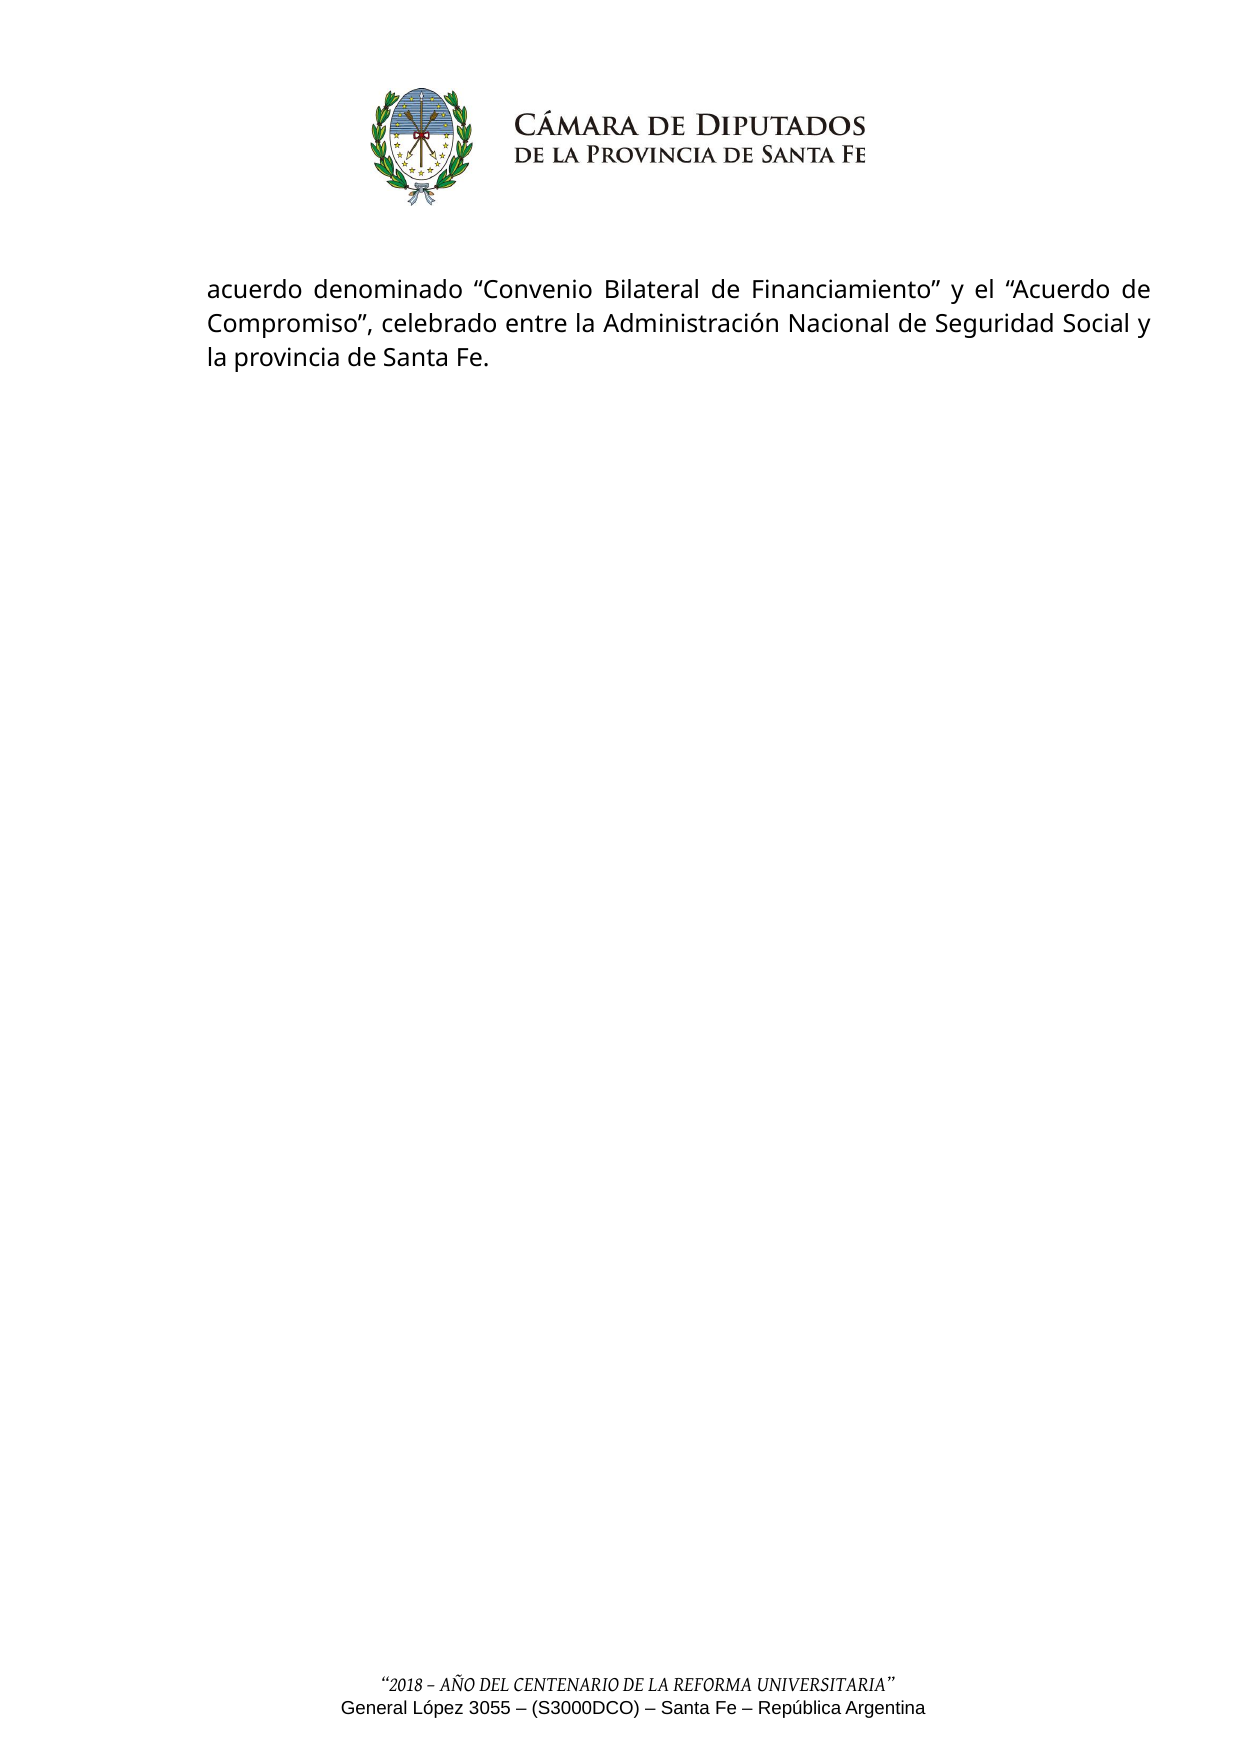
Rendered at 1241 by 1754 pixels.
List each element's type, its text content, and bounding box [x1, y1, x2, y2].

text acuerdo denominado “Convenio Bilateral de Financiamiento” y el “Acuerdo de Compromiso”, celebrado entre la Administración Nacional de Seguridad Social y la provincia de Santa Fe. [207, 272, 1152, 374]
picture [370, 88, 866, 210]
